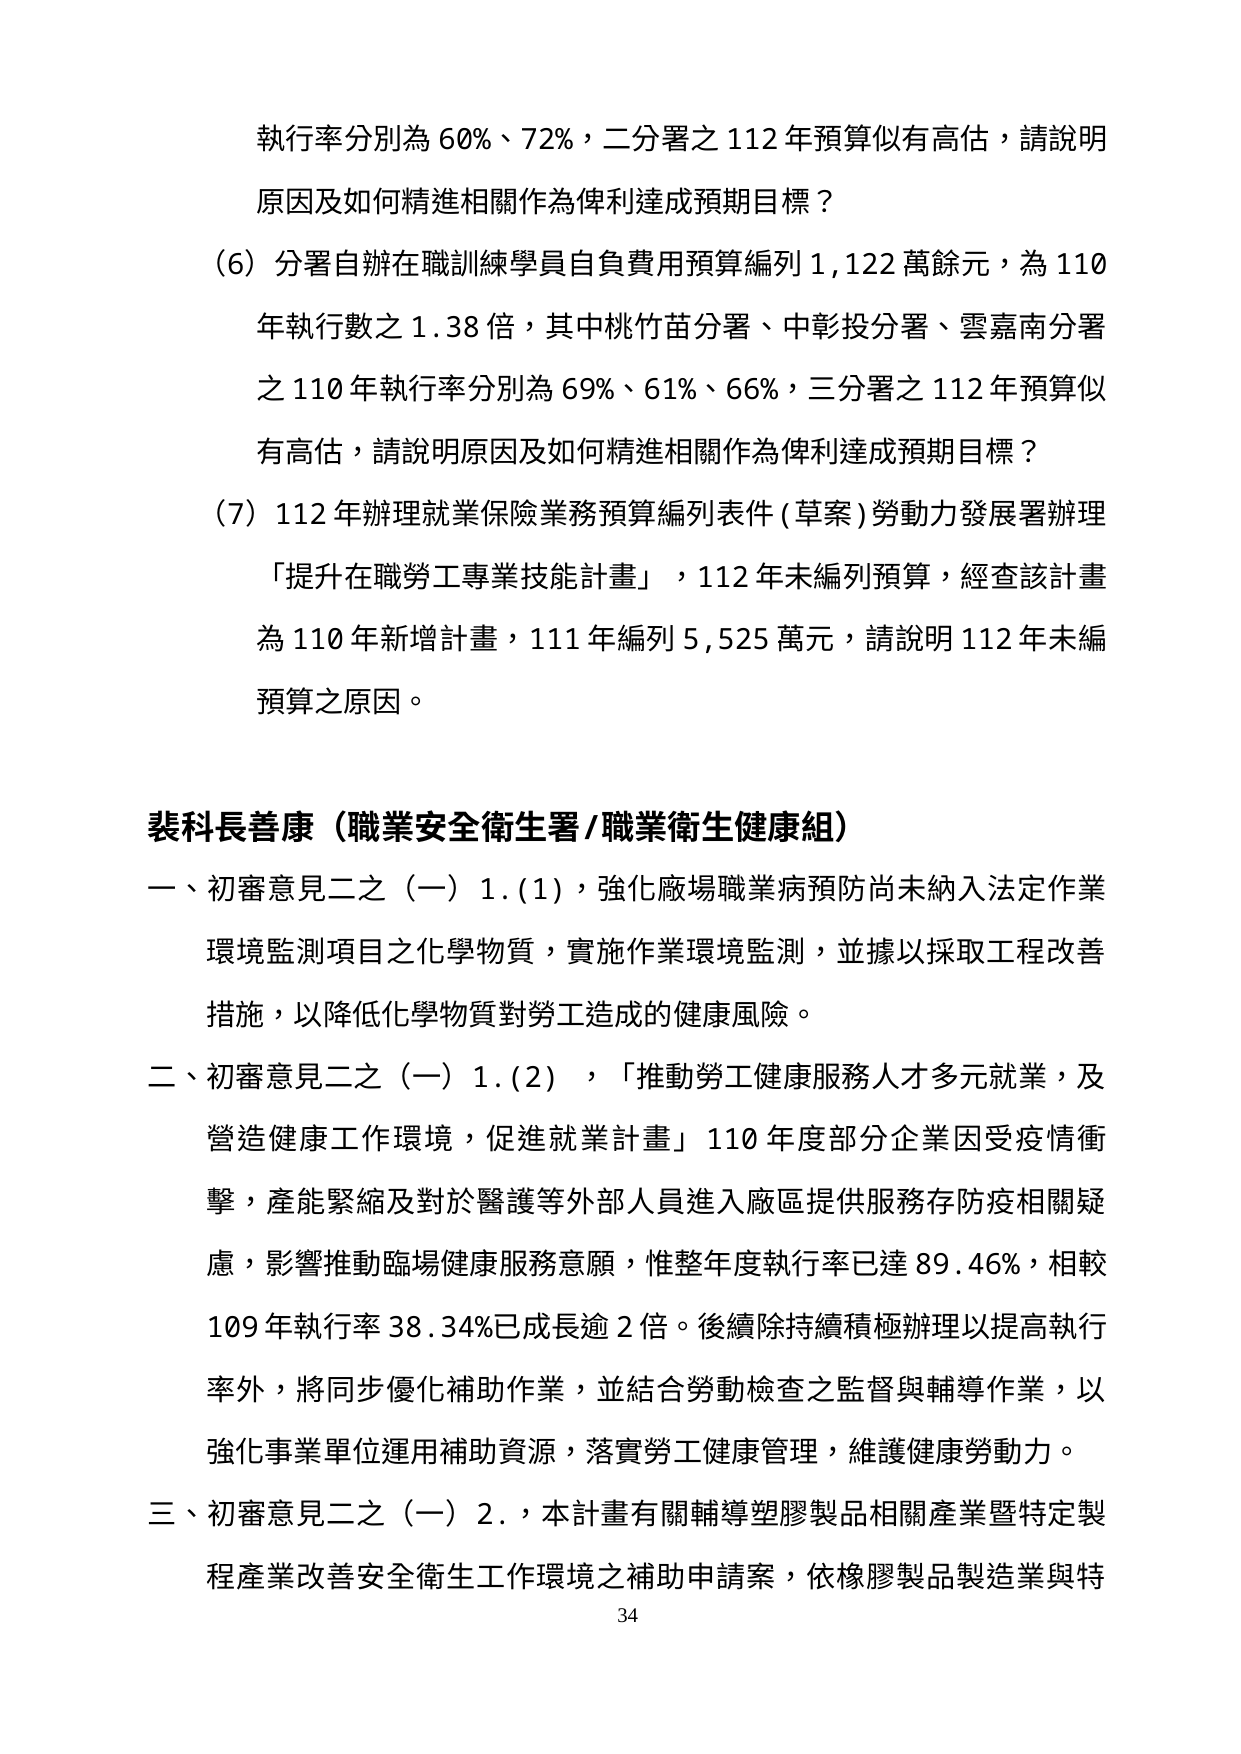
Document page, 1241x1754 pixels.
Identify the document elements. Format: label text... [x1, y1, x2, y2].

text 裴科長善康（職業安全衛生署/職業衛生健康組） [148, 783, 1107, 846]
text 執行率分別為60%、72%，二分署之112年預算似有高估，請說明原因及如何精進相關作為俾利達成預期目標？ [197, 96, 1107, 221]
text （7）112年辦理就業保險業務預算編列表件(草案)勞動力發展署辦理「提升在職勞工專業技能計畫」，112年未編列預算，經查該計畫為110年新增計畫，111年編列5,525萬元，請說明112年未編預算之原因。 [197, 471, 1107, 721]
text 二、初審意見二之（一）1.(2) ，「推動勞工健康服務人才多元就業，及營造健康工作環境，促進就業計畫」110年度部分企業因受疫情衝擊，產能緊縮及對於醫護等外部人員進入廠區提供服務存防疫相關疑慮，影響推動臨場健康服務意願，惟整年度執行率已達89.46%，相較109年執行率38.34%已成長逾2倍。後續除持續積極辦理以提高執行率外，將同步優化補助作業，並結合勞動檢查之監督與輔導作業，以強化事業單位運用補助資源，落實勞工健康管理，維護健康勞動力。 [148, 1033, 1107, 1471]
text 一、初審意見二之（一）1.(1)，強化廠場職業病預防尚未納入法定作業環境監測項目之化學物質，實施作業環境監測，並據以採取工程改善措施，以降低化學物質對勞工造成的健康風險。 [148, 846, 1107, 1033]
text 三、初審意見二之（一）2.，本計畫有關輔導塑膠製品相關產業暨特定製程產業改善安全衛生工作環境之補助申請案，依橡膠製品製造業與特 [148, 1471, 1107, 1596]
text （6）分署自辦在職訓練學員自負費用預算編列1,122萬餘元，為110年執行數之1.38倍，其中桃竹苗分署、中彰投分署、雲嘉南分署之110年執行率分別為69%、61%、66%，三分署之112年預算似有高估，請說明原因及如何精進相關作為俾利達成預期目標？ [197, 221, 1107, 471]
